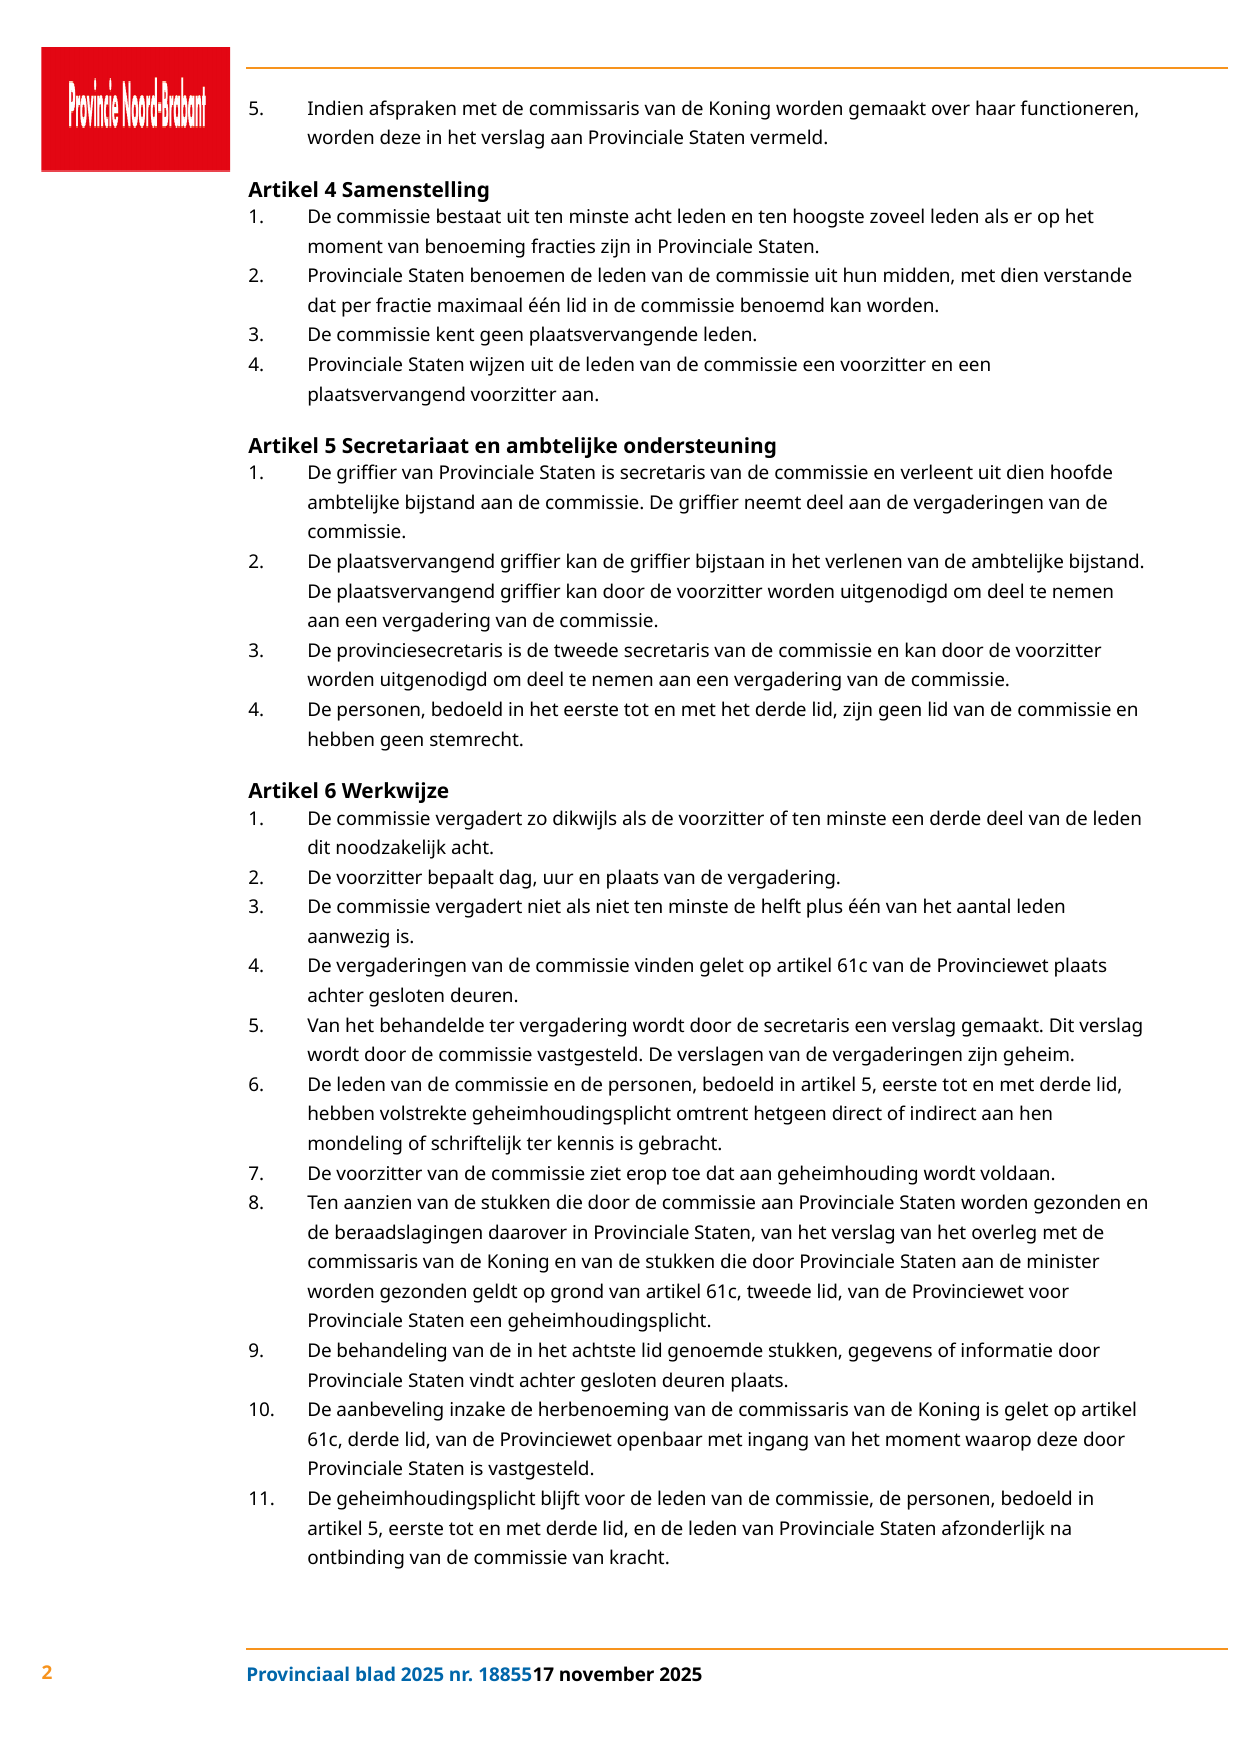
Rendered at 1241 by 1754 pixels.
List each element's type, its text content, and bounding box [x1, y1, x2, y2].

list De vergaderingen van de commissie vinden gelet op artikel 61c van de Provinciewet plaats achter gesloten deuren. [248, 953, 1152, 1008]
list De leden van de commissie en de personen, bedoeld in artikel 5, eerste tot en met derde lid, hebben volstrekte geheimhoudingsplicht omtrent hetgeen direct of indirect aan hen mondeling of schriftelijk ter kennis is gebracht. [248, 1071, 1152, 1156]
list De voorzitter van de commissie ziet erop toe dat aan geheimhouding wordt voldaan. [248, 1160, 1152, 1185]
list De voorzitter bepaalt dag, uur en plaats van de vergadering. [248, 864, 1152, 889]
list De commissie bestaat uit ten minste acht leden en ten hoogste zoveel leden als er op het moment van benoeming fracties zijn in Provinciale Staten. [248, 203, 1152, 258]
text Artikel 5 Secretariaat en ambtelijke ondersteuning [248, 431, 1152, 459]
list Indien afspraken met de commissaris van de Koning worden gemaakt over haar functioneren, worden deze in het verslag aan Provinciale Staten vermeld. [248, 95, 1152, 150]
list Van het behandelde ter vergadering wordt door de secretaris een verslag gemaakt. Dit verslag wordt door de commissie vastgesteld. De verslagen van de vergaderingen zijn geheim. [248, 1012, 1152, 1067]
list De behandeling van de in het achtste lid genoemde stukken, gegevens of informatie door Provinciale Staten vindt achter gesloten deuren plaats. [248, 1337, 1152, 1392]
list De provinciesecretaris is de tweede secretaris van de commissie en kan door de voorzitter worden uitgenodigd om deel te nemen aan een vergadering van de commissie. [248, 637, 1152, 692]
list De commissie vergadert niet als niet ten minste de helft plus één van het aantal leden aanwezig is. [248, 893, 1152, 949]
list Provinciale Staten wijzen uit de leden van de commissie een voorzitter en een plaatsvervangend voorzitter aan. [248, 351, 1152, 406]
text Artikel 4 Samenstelling [248, 175, 1152, 203]
list De plaatsvervangend griffier kan de griffier bijstaan in het verlenen van de ambtelijke bijstand. De plaatsvervangend griffier kan door de voorzitter worden uitgenodigd om deel te nemen aan een vergadering van de commissie. [248, 548, 1152, 633]
list Provinciale Staten benoemen de leden van de commissie uit hun midden, met dien verstande dat per fractie maximaal één lid in de commissie benoemd kan worden. [248, 262, 1152, 318]
list De aanbeveling inzake de herbenoeming van de commissaris van de Koning is gelet op artikel 61c, derde lid, van de Provinciewet openbaar met ingang van het moment waarop deze door Provinciale Staten is vastgesteld. [248, 1396, 1152, 1481]
list De commissie kent geen plaatsvervangende leden. [248, 322, 1152, 347]
text Artikel 6 Werkwijze [248, 776, 1152, 805]
picture [41, 47, 231, 172]
list Ten aanzien van de stukken die door de commissie aan Provinciale Staten worden gezonden en de beraadslagingen daarover in Provinciale Staten, van het verslag van het overleg met de commissaris van de Koning en van de stukken die door Provinciale Staten aan de minister worden gezonden geldt op grond van artikel 61c, tweede lid, van de Provinciewet voor Provinciale Staten een geheimhoudingsplicht. [248, 1189, 1152, 1333]
list De commissie vergadert zo dikwijls als de voorzitter of ten minste een derde deel van de leden dit noodzakelijk acht. [248, 805, 1152, 860]
list De griffier van Provinciale Staten is secretaris van de commissie en verleent uit dien hoofde ambtelijke bijstand aan de commissie. De griffier neemt deel aan de vergaderingen van de commissie. [248, 459, 1152, 544]
list De geheimhoudingsplicht blijft voor de leden van de commissie, de personen, bedoeld in artikel 5, eerste tot en met derde lid, en de leden van Provinciale Staten afzonderlijk na ontbinding van de commissie van kracht. [248, 1485, 1152, 1570]
list De personen, bedoeld in het eerste tot en met het derde lid, zijn geen lid van de commissie en hebben geen stemrecht. [248, 696, 1152, 752]
